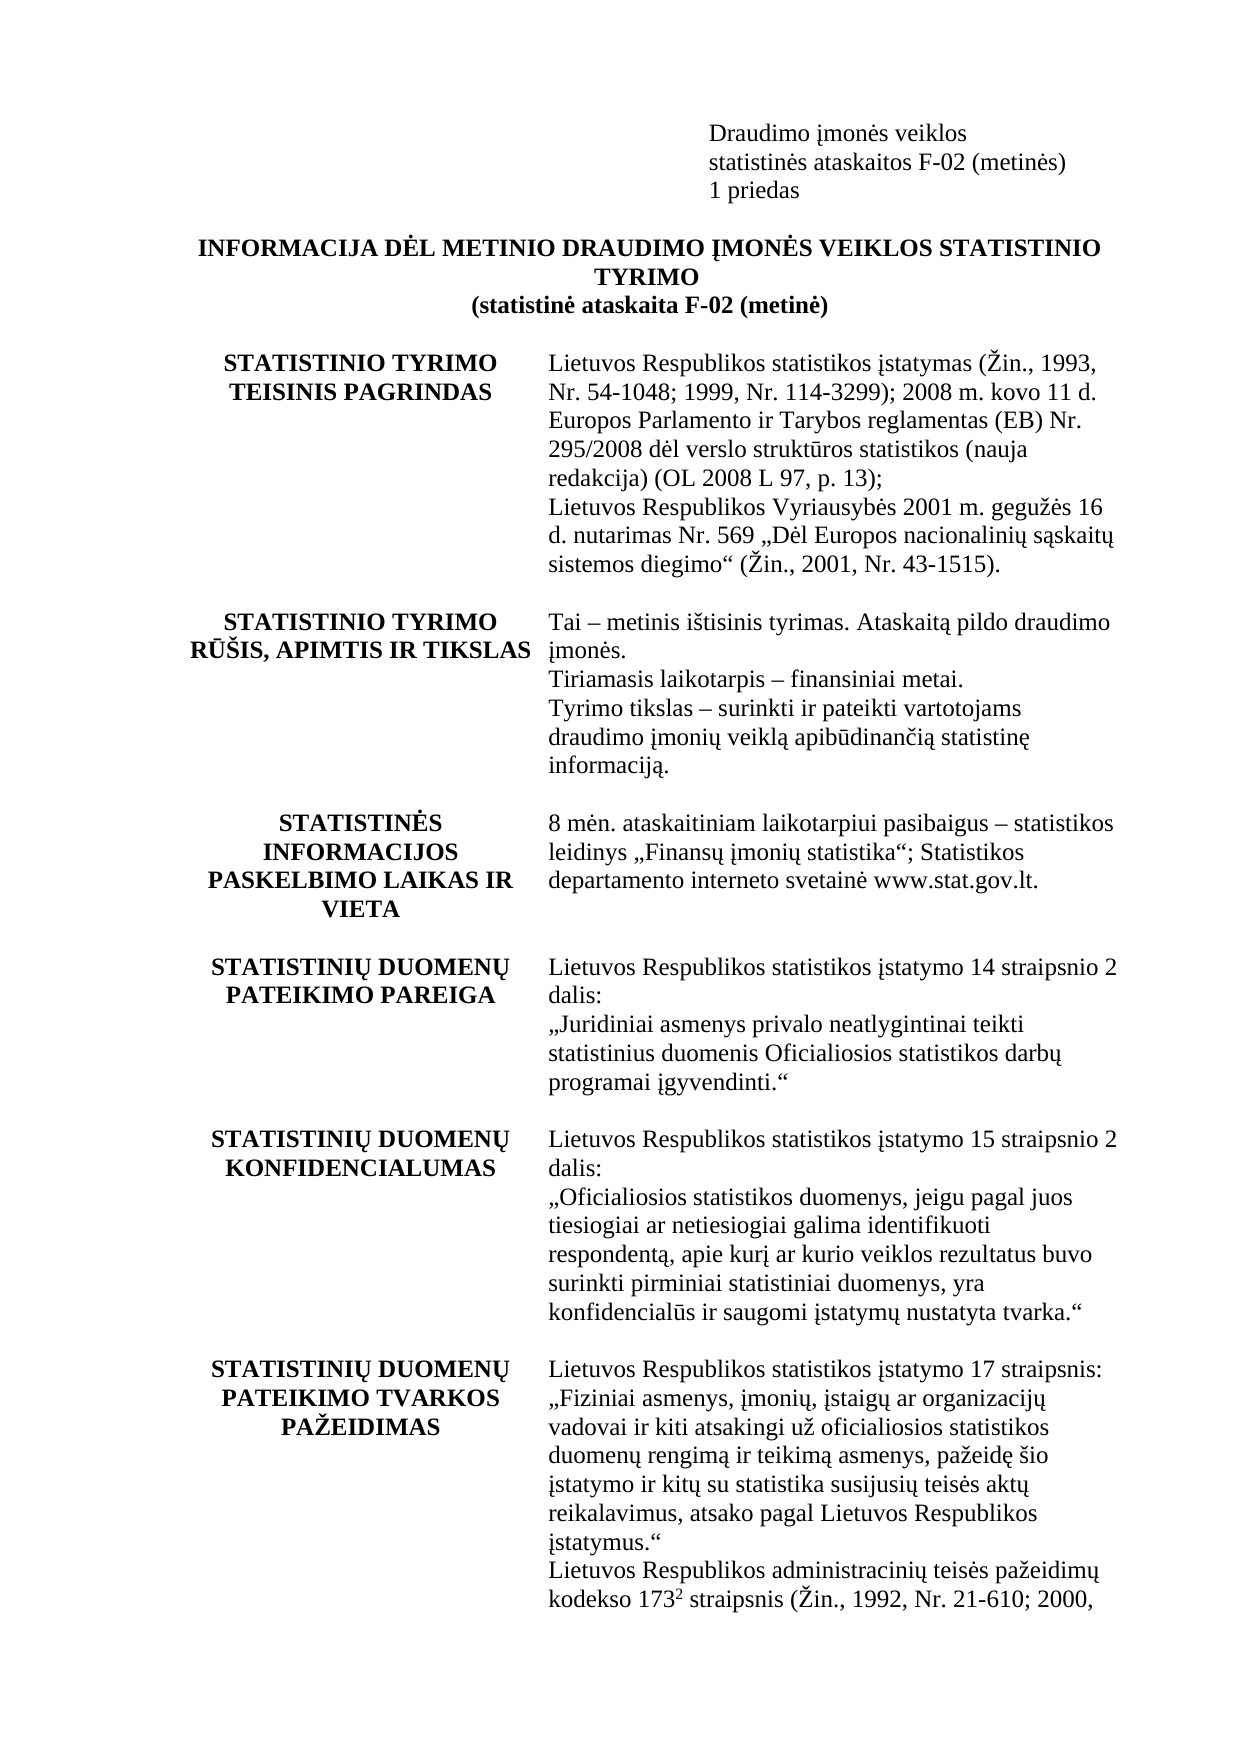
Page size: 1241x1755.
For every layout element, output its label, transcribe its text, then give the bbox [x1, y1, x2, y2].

table_cell STATISTINIŲ DUOMENŲ KONFIDENCIALUMAS [177, 1124, 544, 1354]
table_header STATISTINIO TYRIMO TEISINIS PAGRINDAS [177, 348, 544, 607]
text Draudimo įmonės veiklos [709, 118, 1122, 147]
table_cell STATISTINIO TYRIMO RŪŠIS, APIMTIS IR TIKSLAS [177, 607, 544, 808]
text INFORMACIJA DĖL METINIO DRAUDIMO ĮMONĖS VEIKLOS STATISTINIO TYRIMO [177, 233, 1122, 291]
text statistinės ataskaitos F-02 (metinės) [177, 147, 1122, 176]
text (statistinė ataskaita F-02 (metinė) [177, 291, 1122, 319]
table_cell Tai – metinis ištisinis tyrimas. Ataskaitą pildo draudimo įmonės. Tiriamasis laikotarpis – finansiniai metai. Tyrimo tikslas – surinkti ir pateikti vartotojams draudimo įmonių veiklą apibūdinančią statistinę informaciją. [544, 607, 1122, 808]
text 1 priedas [177, 176, 1122, 204]
table_cell STATISTINIŲ DUOMENŲ PATEIKIMO TVARKOS PAŽEIDIMAS [177, 1354, 544, 1613]
table_header Lietuvos Respublikos statistikos įstatymas (Žin., 1993, Nr. 54-1048; 1999, Nr. 114-3299); 2008 m. kovo 11 d. Europos Parlamento ir Tarybos reglamentas (EB) Nr. 295/2008 dėl verslo struktūros statistikos (nauja redakcija) (OL 2008 L 97, p. 13); Lietuvos Respublikos Vyriausybės 2001 m. gegužės 16 d. nutarimas Nr. 569 „Dėl Europos nacionalinių sąskaitų sistemos diegimo“ (Žin., 2001, Nr. 43-1515). [544, 348, 1122, 607]
table_cell Lietuvos Respublikos statistikos įstatymo 14 straipsnio 2 dalis: „Juridiniai asmenys privalo neatlygintinai teikti statistinius duomenis Oficialiosios statistikos darbų programai įgyvendinti.“ [544, 952, 1122, 1124]
table_cell Lietuvos Respublikos statistikos įstatymo 15 straipsnio 2 dalis: „Oficialiosios statistikos duomenys, jeigu pagal juos tiesiogiai ar netiesiogiai galima identifikuoti respondentą, apie kurį ar kurio veiklos rezultatus buvo surinkti pirminiai statistiniai duomenys, yra konfidencialūs ir saugomi įstatymų nustatyta tvarka.“ [544, 1124, 1122, 1354]
table_cell STATISTINĖS INFORMACIJOS PASKELBIMO LAIKAS IR VIETA [177, 808, 544, 952]
table_cell Lietuvos Respublikos statistikos įstatymo 17 straipsnis: „Fiziniai asmenys, įmonių, įstaigų ar organizacijų vadovai ir kiti atsakingi už oficialiosios statistikos duomenų rengimą ir teikimą asmenys, pažeidę šio įstatymo ir kitų su statistika susijusių teisės aktų reikalavimus, atsako pagal Lietuvos Respublikos įstatymus.“ Lietuvos Respublikos administracinių teisės pažeidimų kodekso 1732 straipsnis (Žin., 1992, Nr. 21-610; 2000, [544, 1354, 1122, 1613]
table_cell STATISTINIŲ DUOMENŲ PATEIKIMO PAREIGA [177, 952, 544, 1124]
table_cell 8 mėn. ataskaitiniam laikotarpiui pasibaigus – statistikos leidinys „Finansų įmonių statistika“; Statistikos departamento interneto svetainė www.stat.gov.lt. [544, 808, 1122, 952]
